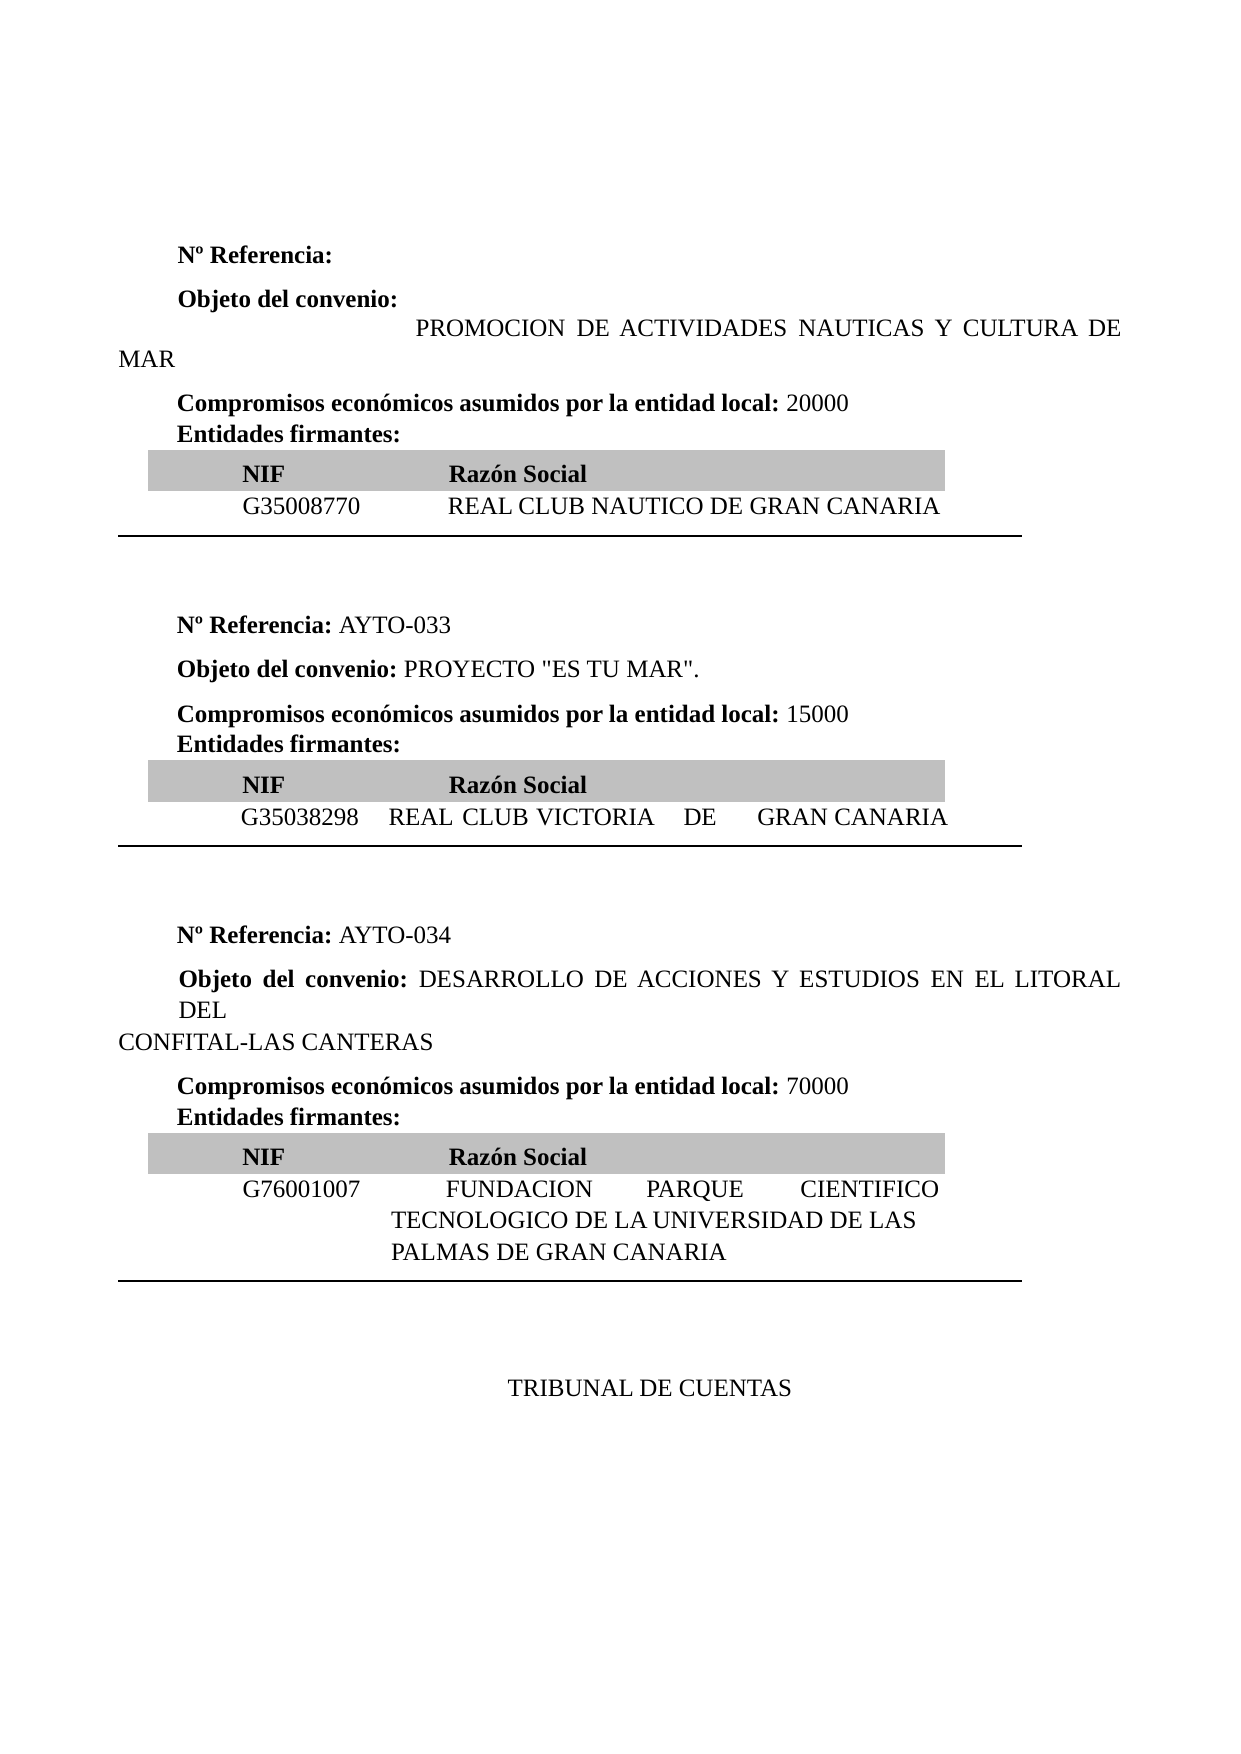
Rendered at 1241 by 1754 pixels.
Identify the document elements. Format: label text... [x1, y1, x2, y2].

text Compromisos económicos asumidos por la entidad local: 15000 Entidades firmantes: [177, 699, 932, 758]
text Nº Referencia: AYTO-034 [177, 920, 932, 949]
text CONFITAL-LAS CANTERAS [118, 1027, 1122, 1055]
text PROMOCION DE ACTIVIDADES NAUTICAS Y CULTURA DE MAR [118, 313, 1122, 373]
table_header NIF [148, 450, 449, 491]
text G35038298 REAL CLUB VICTORIA DE GRAN CANARIA [241, 802, 1053, 831]
text Compromisos económicos asumidos por la entidad local: 20000 Entidades firmantes: [177, 388, 932, 448]
text PALMAS DE GRAN CANARIA [391, 1237, 1122, 1265]
table_header Razón Social [390, 760, 945, 802]
text Objeto del convenio: DESARROLLO DE ACCIONES Y ESTUDIOS EN EL LITORAL DEL [178, 964, 1122, 1024]
text G35008770 REAL CLUB NAUTICO DE GRAN CANARIA [118, 491, 1122, 521]
table_header Razón Social [449, 450, 945, 491]
text Compromisos económicos asumidos por la entidad local: 70000 Entidades firmantes: [177, 1071, 932, 1130]
text TECNOLOGICO DE LA UNIVERSIDAD DE LAS [391, 1206, 1122, 1234]
table_header Razón Social [390, 1133, 945, 1174]
table_header NIF [148, 760, 390, 802]
text Nº Referencia: AYTO-033 [177, 610, 932, 639]
table_header NIF [148, 1133, 390, 1174]
text G76001007 FUNDACION PARQUE CIENTIFICO [118, 1174, 1122, 1203]
text Objeto del convenio: PROYECTO "ES TU MAR". [177, 654, 932, 683]
